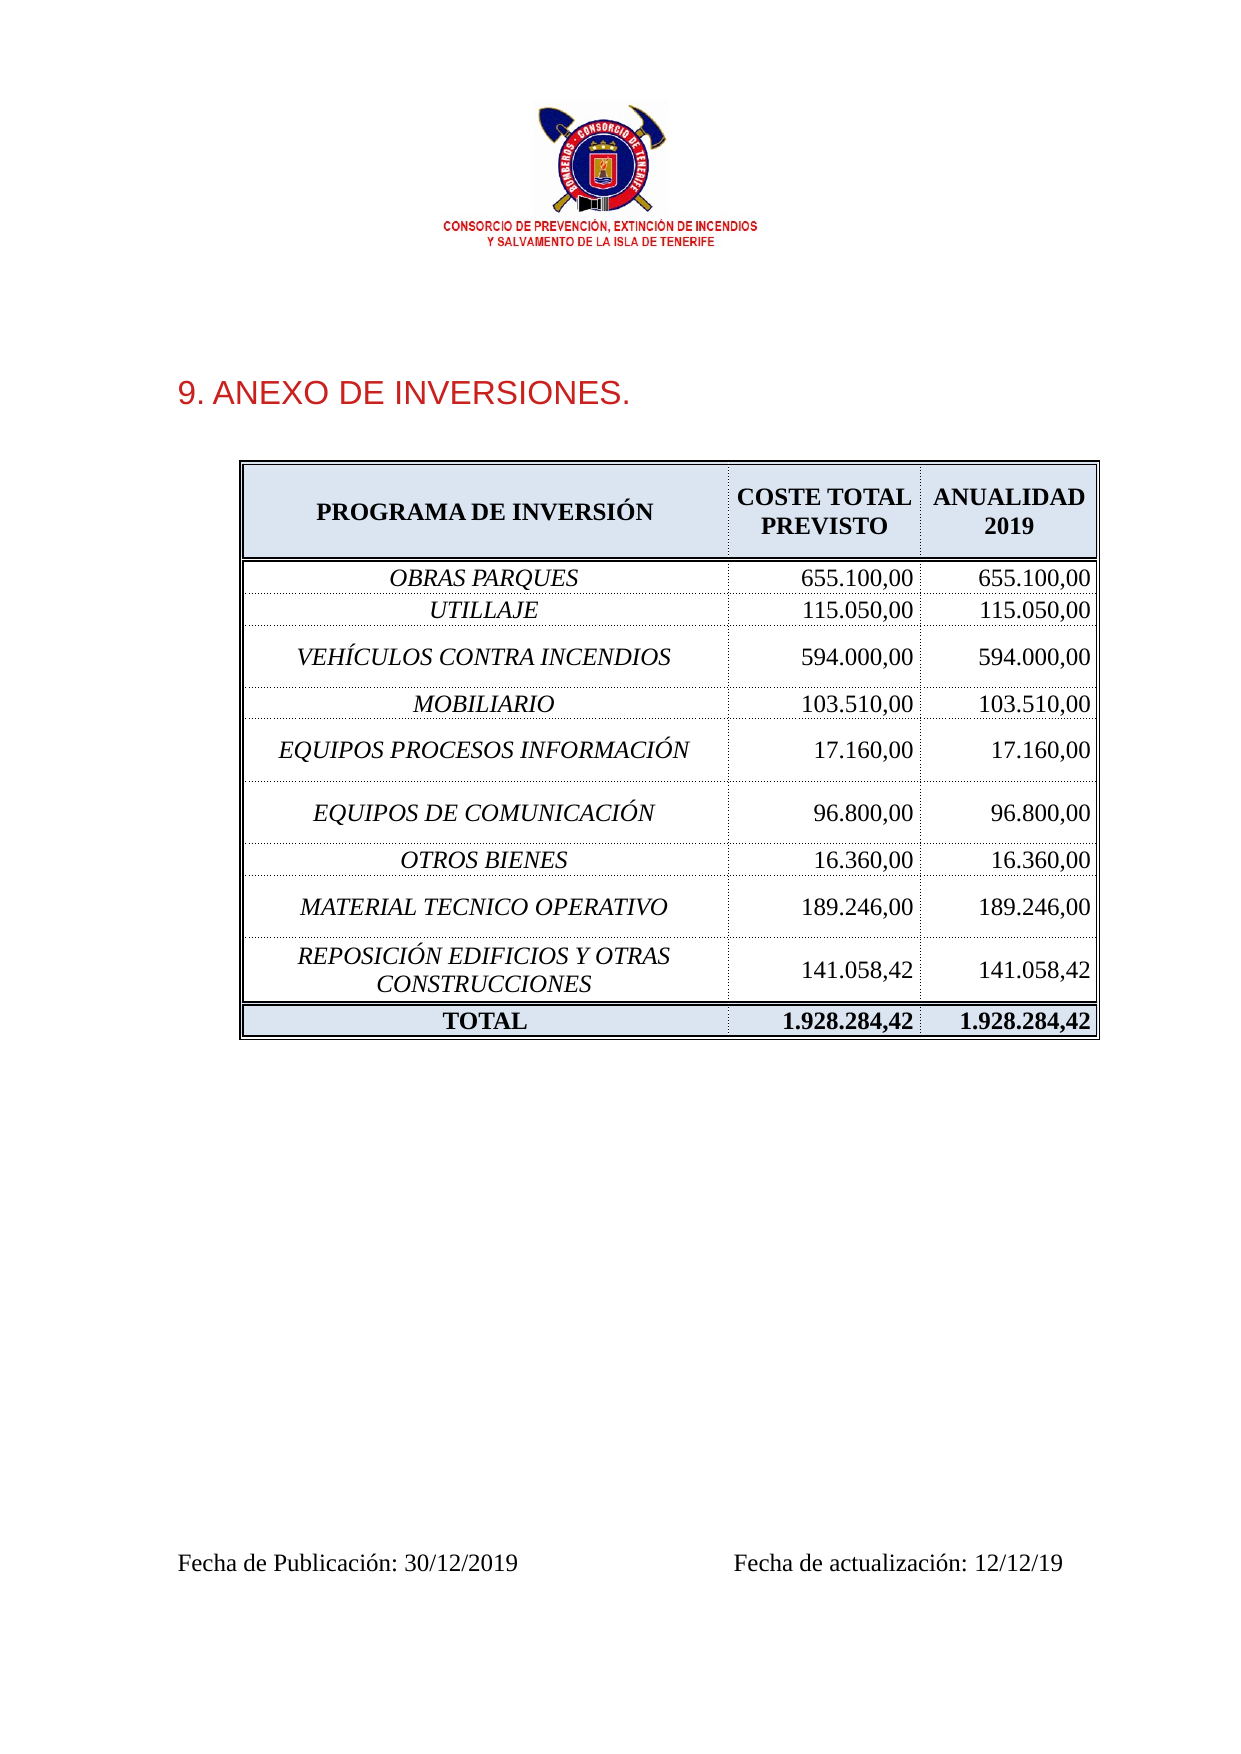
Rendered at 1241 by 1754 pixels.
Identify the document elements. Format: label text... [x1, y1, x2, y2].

table_cell VEHÍCULOS CONTRA INCENDIOS [244, 625, 728, 687]
table_cell 1.928.284,42 [921, 1006, 1096, 1035]
table_header ANUALIDAD 2019 [921, 465, 1096, 557]
table_cell 594.000,00 [921, 625, 1096, 687]
table_cell 103.510,00 [921, 687, 1096, 718]
table_cell 141.058,42 [729, 937, 921, 1001]
table_cell UTILLAJE [244, 593, 728, 624]
table_cell 189.246,00 [921, 875, 1096, 937]
table_cell 594.000,00 [729, 625, 921, 687]
table_cell OTROS BIENES [244, 843, 728, 874]
table_cell 96.800,00 [729, 781, 921, 843]
table_cell 655.100,00 [921, 562, 1096, 593]
table_cell 115.050,00 [729, 593, 921, 624]
table_cell EQUIPOS DE COMUNICACIÓN [244, 781, 728, 843]
table_cell EQUIPOS PROCESOS INFORMACIÓN [244, 718, 728, 781]
table_cell 16.360,00 [921, 843, 1096, 874]
table_cell 141.058,42 [921, 937, 1096, 1001]
table_cell 1.928.284,42 [729, 1006, 921, 1035]
table_cell MOBILIARIO [244, 687, 728, 718]
table_cell 189.246,00 [729, 875, 921, 937]
table_cell 17.160,00 [729, 718, 921, 781]
table_cell 115.050,00 [921, 593, 1096, 624]
table_cell 96.800,00 [921, 781, 1096, 843]
picture [418, 93, 788, 260]
table_cell 655.100,00 [729, 562, 921, 593]
table_cell 103.510,00 [729, 687, 921, 718]
table_cell REPOSICIÓN EDIFICIOS Y OTRAS CONSTRUCCIONES [244, 937, 728, 1001]
table_cell TOTAL [244, 1006, 728, 1035]
table_cell 17.160,00 [921, 718, 1096, 781]
table_cell MATERIAL TECNICO OPERATIVO [244, 875, 728, 937]
table_cell 16.360,00 [729, 843, 921, 874]
table_header PROGRAMA DE INVERSIÓN [244, 465, 728, 557]
table_header COSTE TOTAL PREVISTO [729, 465, 921, 557]
subtitle 9. ANEXO DE INVERSIONES. [177, 373, 1063, 412]
table_cell OBRAS PARQUES [244, 562, 728, 593]
